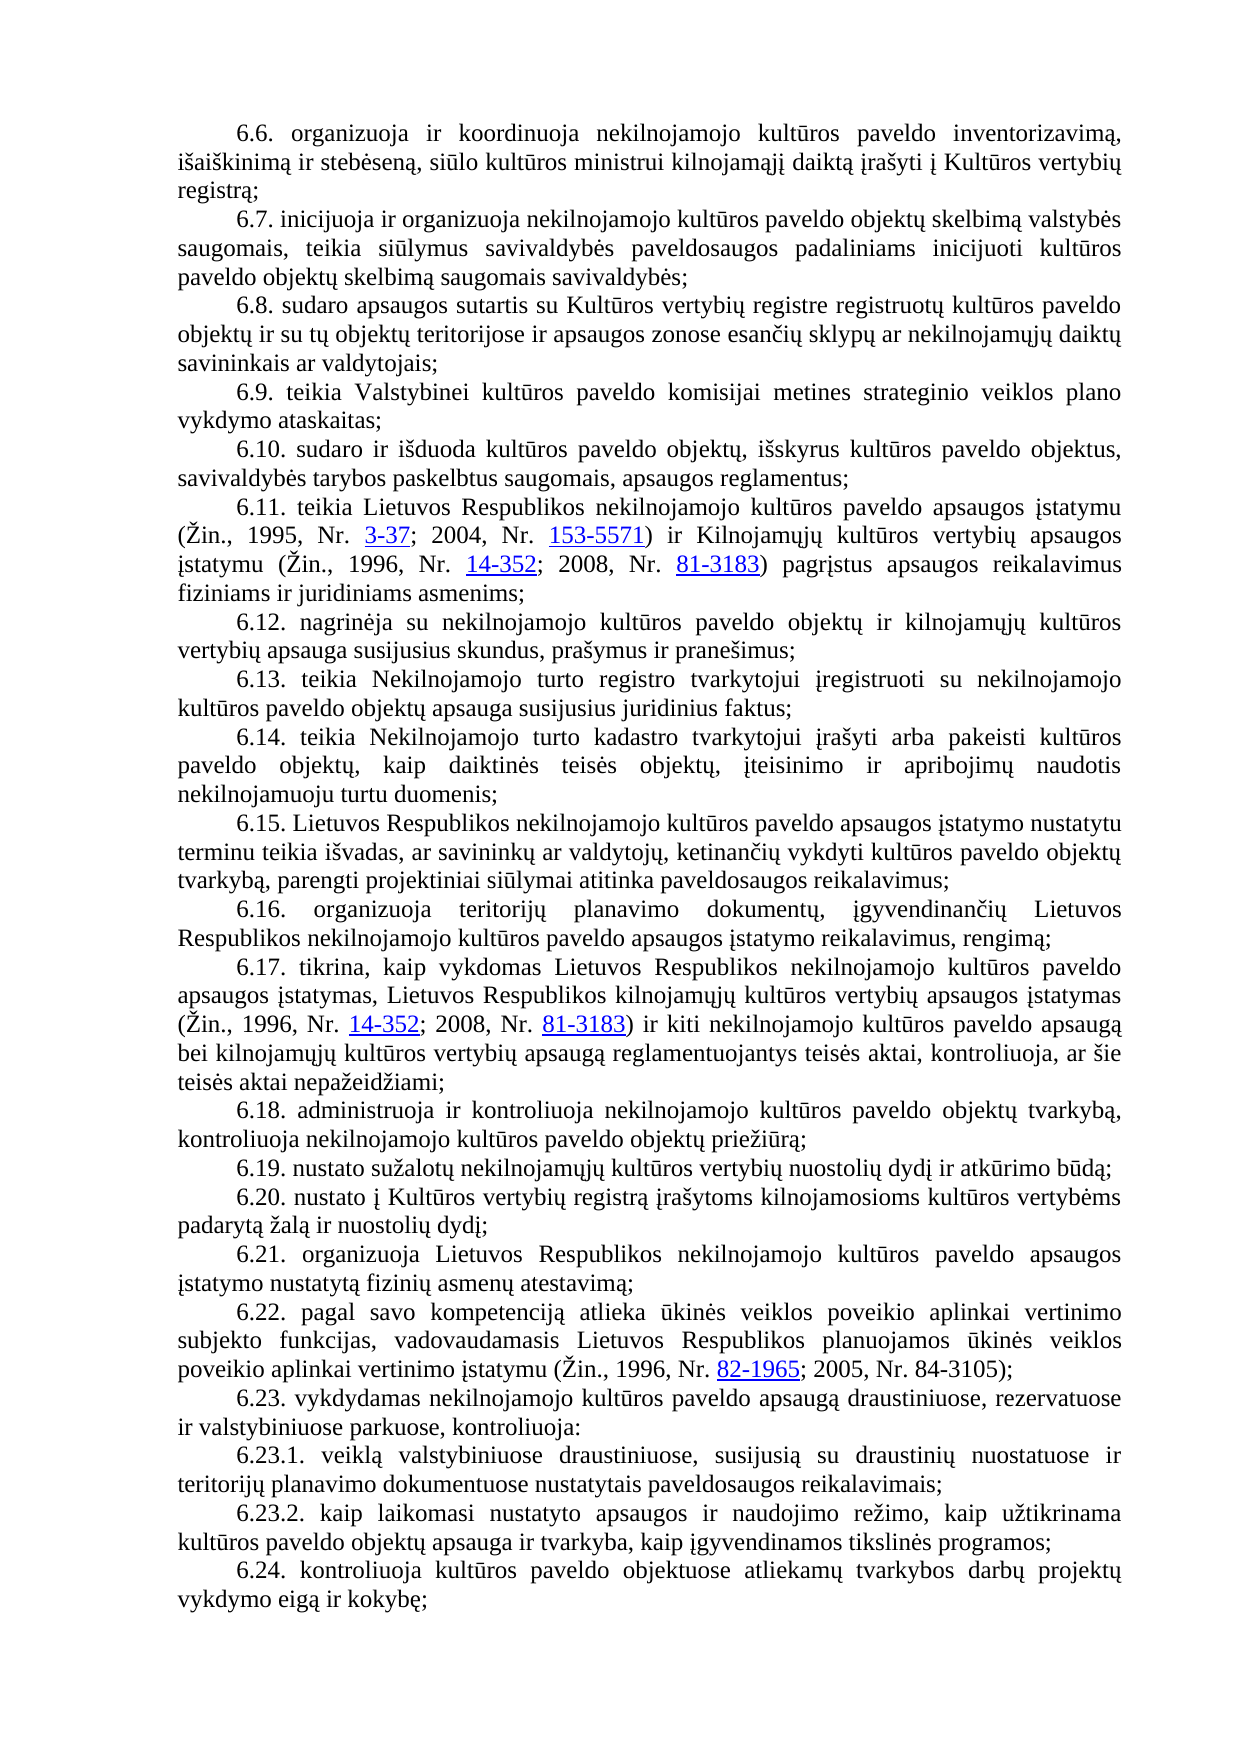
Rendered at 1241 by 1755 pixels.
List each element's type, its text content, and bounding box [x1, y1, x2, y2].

text 6.15. Lietuvos Respublikos nekilnojamojo kultūros paveldo apsaugos įstatymo nustatytu terminu teikia išvadas, ar savininkų ar valdytojų, ketinančių vykdyti kultūros paveldo objektų tvarkybą, parengti projektiniai siūlymai atitinka paveldosaugos reikalavimus; [177, 808, 1122, 894]
text 6.7. inicijuoja ir organizuoja nekilnojamojo kultūros paveldo objektų skelbimą valstybės saugomais, teikia siūlymus savivaldybės paveldosaugos padaliniams inicijuoti kultūros paveldo objektų skelbimą saugomais savivaldybės; [177, 204, 1122, 291]
text 6.21. organizuoja Lietuvos Respublikos nekilnojamojo kultūros paveldo apsaugos įstatymo nustatytą fizinių asmenų atestavimą; [177, 1239, 1122, 1297]
text 6.24. kontroliuoja kultūros paveldo objektuose atliekamų tvarkybos darbų projektų vykdymo eigą ir kokybę; [177, 1556, 1122, 1613]
text 6.23.1. veiklą valstybiniuose draustiniuose, susijusią su draustinių nuostatuose ir teritorijų planavimo dokumentuose nustatytais paveldosaugos reikalavimais; [177, 1441, 1122, 1498]
text 6.14. teikia Nekilnojamojo turto kadastro tvarkytojui įrašyti arba pakeisti kultūros paveldo objektų, kaip daiktinės teisės objektų, įteisinimo ir apribojimų naudotis nekilnojamuoju turtu duomenis; [177, 722, 1122, 808]
text 6.8. sudaro apsaugos sutartis su Kultūros vertybių registre registruotų kultūros paveldo objektų ir su tų objektų teritorijose ir apsaugos zonose esančių sklypų ar nekilnojamųjų daiktų savininkais ar valdytojais; [177, 291, 1122, 377]
text 6.18. administruoja ir kontroliuoja nekilnojamojo kultūros paveldo objektų tvarkybą, kontroliuoja nekilnojamojo kultūros paveldo objektų priežiūrą; [177, 1096, 1122, 1153]
text 6.6. organizuoja ir koordinuoja nekilnojamojo kultūros paveldo inventorizavimą, išaiškinimą ir stebėseną, siūlo kultūros ministrui kilnojamąjį daiktą įrašyti į Kultūros vertybių registrą; [177, 118, 1122, 204]
text 6.20. nustato į Kultūros vertybių registrą įrašytoms kilnojamosioms kultūros vertybėms padarytą žalą ir nuostolių dydį; [177, 1182, 1122, 1239]
text 6.23.2. kaip laikomasi nustatyto apsaugos ir naudojimo režimo, kaip užtikrinama kultūros paveldo objektų apsauga ir tvarkyba, kaip įgyvendinamos tikslinės programos; [177, 1498, 1122, 1556]
text 6.22. pagal savo kompetenciją atlieka ūkinės veiklos poveikio aplinkai vertinimo subjekto funkcijas, vadovaudamasis Lietuvos Respublikos planuojamos ūkinės veiklos poveikio aplinkai vertinimo įstatymu (Žin., 1996, Nr. 82-1965; 2005, Nr. 84-3105); [177, 1297, 1122, 1383]
text 6.17. tikrina, kaip vykdomas Lietuvos Respublikos nekilnojamojo kultūros paveldo apsaugos įstatymas, Lietuvos Respublikos kilnojamųjų kultūros vertybių apsaugos įstatymas (Žin., 1996, Nr. 14-352; 2008, Nr. 81-3183) ir kiti nekilnojamojo kultūros paveldo apsaugą bei kilnojamųjų kultūros vertybių apsaugą reglamentuojantys teisės aktai, kontroliuoja, ar šie teisės aktai nepažeidžiami; [177, 952, 1122, 1096]
text 6.10. sudaro ir išduoda kultūros paveldo objektų, išskyrus kultūros paveldo objektus, savivaldybės tarybos paskelbtus saugomais, apsaugos reglamentus; [177, 434, 1122, 492]
text 6.9. teikia Valstybinei kultūros paveldo komisijai metines strateginio veiklos plano vykdymo ataskaitas; [177, 377, 1122, 434]
text 6.12. nagrinėja su nekilnojamojo kultūros paveldo objektų ir kilnojamųjų kultūros vertybių apsauga susijusius skundus, prašymus ir pranešimus; [177, 607, 1122, 664]
text 6.16. organizuoja teritorijų planavimo dokumentų, įgyvendinančių Lietuvos Respublikos nekilnojamojo kultūros paveldo apsaugos įstatymo reikalavimus, rengimą; [177, 894, 1122, 952]
text 6.19. nustato sužalotų nekilnojamųjų kultūros vertybių nuostolių dydį ir atkūrimo būdą; [177, 1153, 1122, 1182]
text 6.11. teikia Lietuvos Respublikos nekilnojamojo kultūros paveldo apsaugos įstatymu (Žin., 1995, Nr. 3-37; 2004, Nr. 153-5571) ir Kilnojamųjų kultūros vertybių apsaugos įstatymu (Žin., 1996, Nr. 14-352; 2008, Nr. 81-3183) pagrįstus apsaugos reikalavimus fiziniams ir juridiniams asmenims; [177, 492, 1122, 607]
text 6.23. vykdydamas nekilnojamojo kultūros paveldo apsaugą draustiniuose, rezervatuose ir valstybiniuose parkuose, kontroliuoja: [177, 1383, 1122, 1441]
text 6.13. teikia Nekilnojamojo turto registro tvarkytojui įregistruoti su nekilnojamojo kultūros paveldo objektų apsauga susijusius juridinius faktus; [177, 664, 1122, 722]
